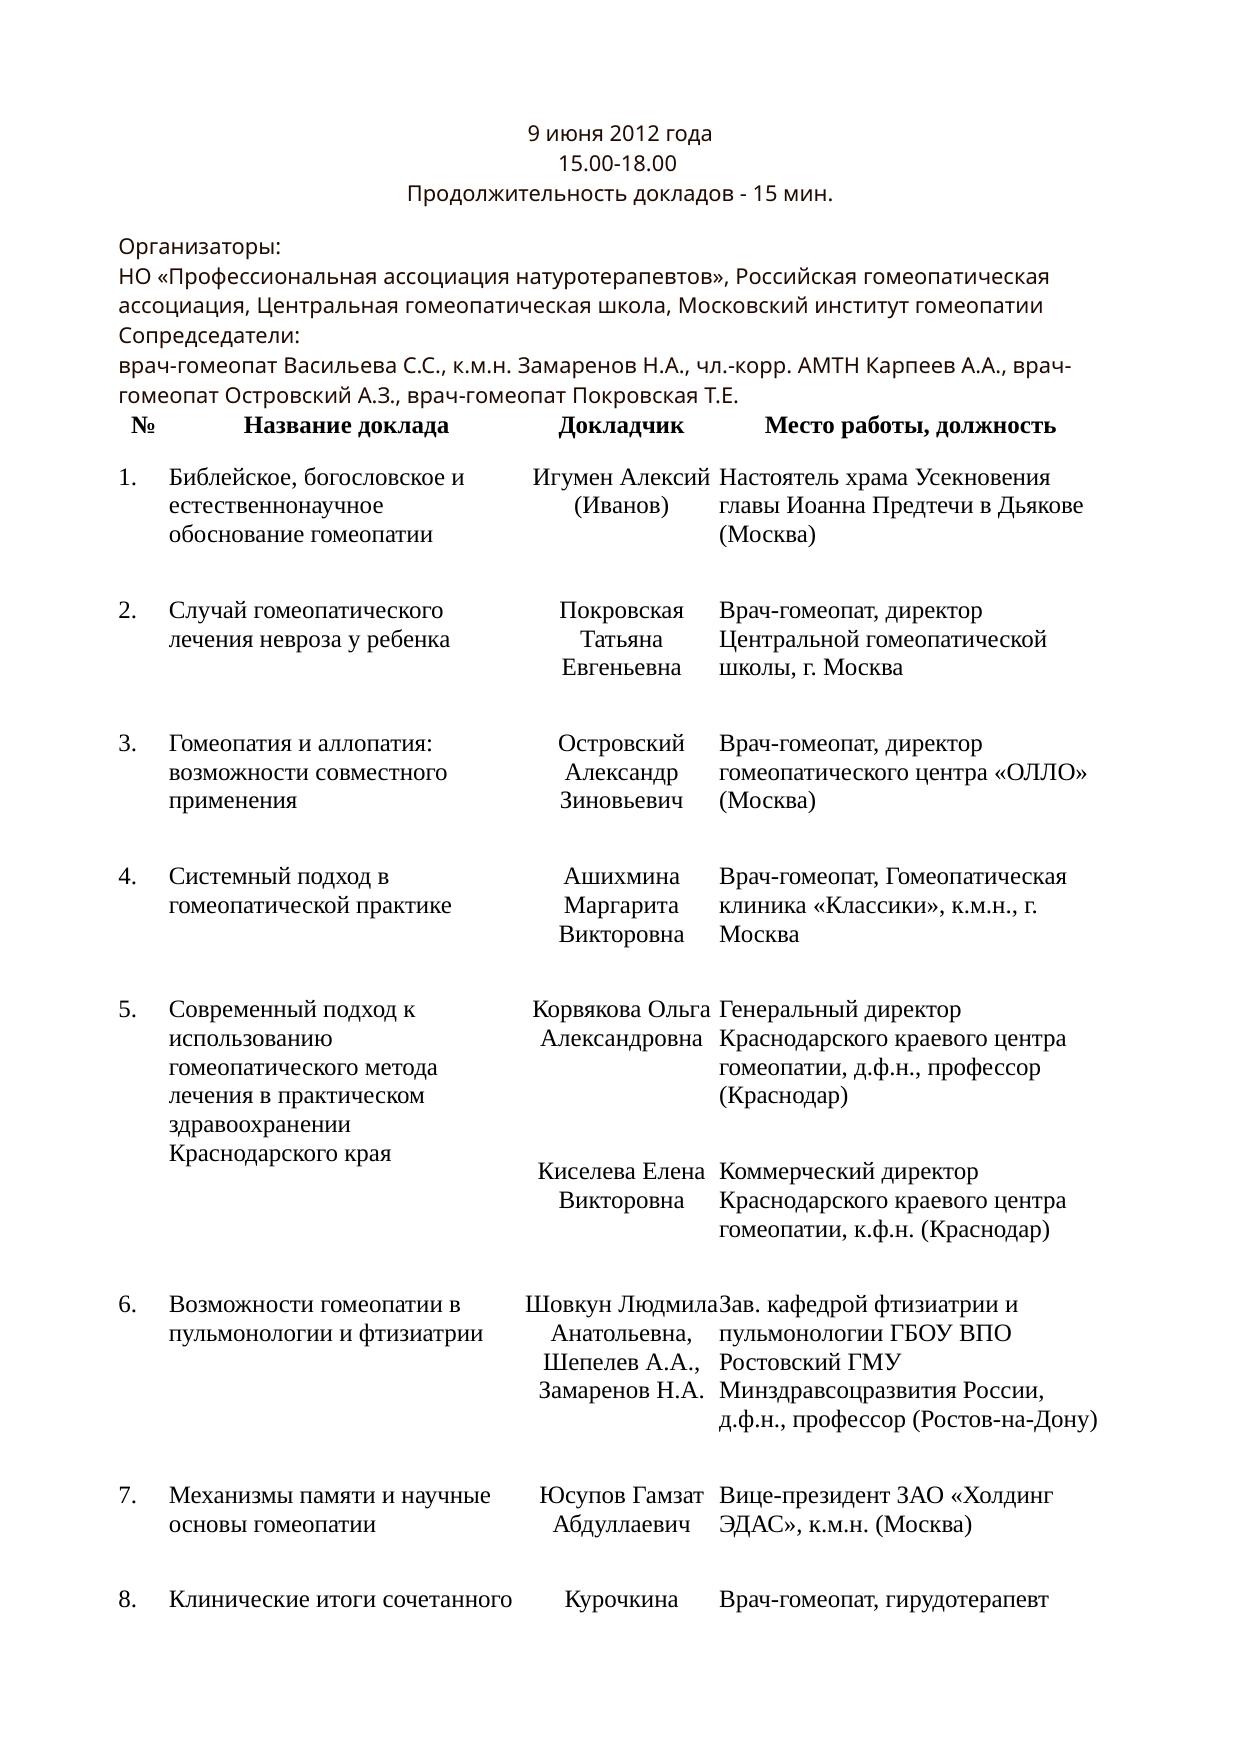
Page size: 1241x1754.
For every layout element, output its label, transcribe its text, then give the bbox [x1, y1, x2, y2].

table_cell Курочкина [524, 1561, 719, 1613]
table_cell 1. [118, 439, 168, 572]
table_cell Настоятель храма Усекновения главы Иоанна Предтечи в Дьякове (Москва) [719, 439, 1102, 572]
table_header Название доклада [169, 410, 524, 438]
table_cell 6. [118, 1266, 168, 1457]
table_cell Юсупов Гамзат Абдуллаевич [524, 1457, 719, 1561]
text 9 июня 2012 года 15.00-18.00 Продолжительность докладов - 15 мин. [118, 118, 1122, 207]
table_cell Врач-гомеопат, директор гомеопатического центра «ОЛЛО» (Москва) [719, 705, 1102, 838]
text Организаторы: НО «Профессиональная ассоциация натуротерапевтов», Российская гомеопатическая ассоциация, Центральная гомеопатическая школа, Московский институт гомеопатии [118, 231, 1122, 320]
table_header Место работы, должность [719, 410, 1102, 438]
table_header № [118, 410, 168, 438]
table_header Докладчик [524, 410, 719, 438]
table_cell Гомеопатия и аллопатия: возможности совместного применения [169, 705, 524, 838]
table_cell 4. [118, 838, 168, 971]
table_cell Механизмы памяти и научные основы гомеопатии [169, 1457, 524, 1561]
table_cell Случай гомеопатического лечения невроза у ребенка [169, 572, 524, 705]
table_cell Вице-президент ЗАО «Холдинг ЭДАС», к.м.н. (Москва) [719, 1457, 1102, 1561]
table_cell 7. [118, 1457, 168, 1561]
text Сопредседатели: врач-гомеопат Васильева С.С., к.м.н. Замаренов Н.А., чл.-корр. АМТН Карпеев А.А., врач-гомеопат Островский А.З., врач-гомеопат Покровская Т.Е. [118, 320, 1122, 410]
table_cell Генеральный директор Краснодарского краевого центра гомеопатии, д.ф.н., профессор (Краснодар) [719, 971, 1102, 1133]
table_cell Коммерческий директор Краснодарского краевого центра гомеопатии, к.ф.н. (Краснодар) [719, 1133, 1102, 1266]
table_cell 3. [118, 705, 168, 838]
table_cell Зав. кафедрой фтизиатрии и пульмонологии ГБОУ ВПО Ростовский ГМУ Минздравсоцразвития России, д.ф.н., профессор (Ростов-на-Дону) [719, 1266, 1102, 1457]
table_cell Корвякова Ольга Александровна [524, 971, 719, 1133]
table_cell 2. [118, 572, 168, 705]
table_cell Покровская Татьяна Евгеньевна [524, 572, 719, 705]
table_cell Системный подход в гомеопатической практике [169, 838, 524, 971]
table_cell Киселева Елена Викторовна [524, 1133, 719, 1266]
table_cell Врач-гомеопат, гирудотерапевт [719, 1561, 1102, 1613]
table_cell 5. [118, 971, 168, 1266]
table_cell Клинические итоги сочетанного [169, 1561, 524, 1613]
table_cell Врач-гомеопат, директор Центральной гомеопатической школы, г. Москва [719, 572, 1102, 705]
table_cell Игумен Алексий (Иванов) [524, 439, 719, 572]
table_cell Возможности гомеопатии в пульмонологии и фтизиатрии [169, 1266, 524, 1457]
table_cell Островский Александр Зиновьевич [524, 705, 719, 838]
table_cell Врач-гомеопат, Гомеопатическая клиника «Классики», к.м.н., г. Москва [719, 838, 1102, 971]
table_cell Ашихмина Маргарита Викторовна [524, 838, 719, 971]
table_cell 8. [118, 1561, 168, 1613]
table_cell Современный подход к использованию гомеопатического метода лечения в практическом здравоохранении Краснодарского края [169, 971, 524, 1266]
table_cell Шовкун Людмила Анатольевна, Шепелев А.А., Замаренов Н.А. [524, 1266, 719, 1457]
table_cell Библейское, богословское и естественнонаучное обоснование гомеопатии [169, 439, 524, 572]
